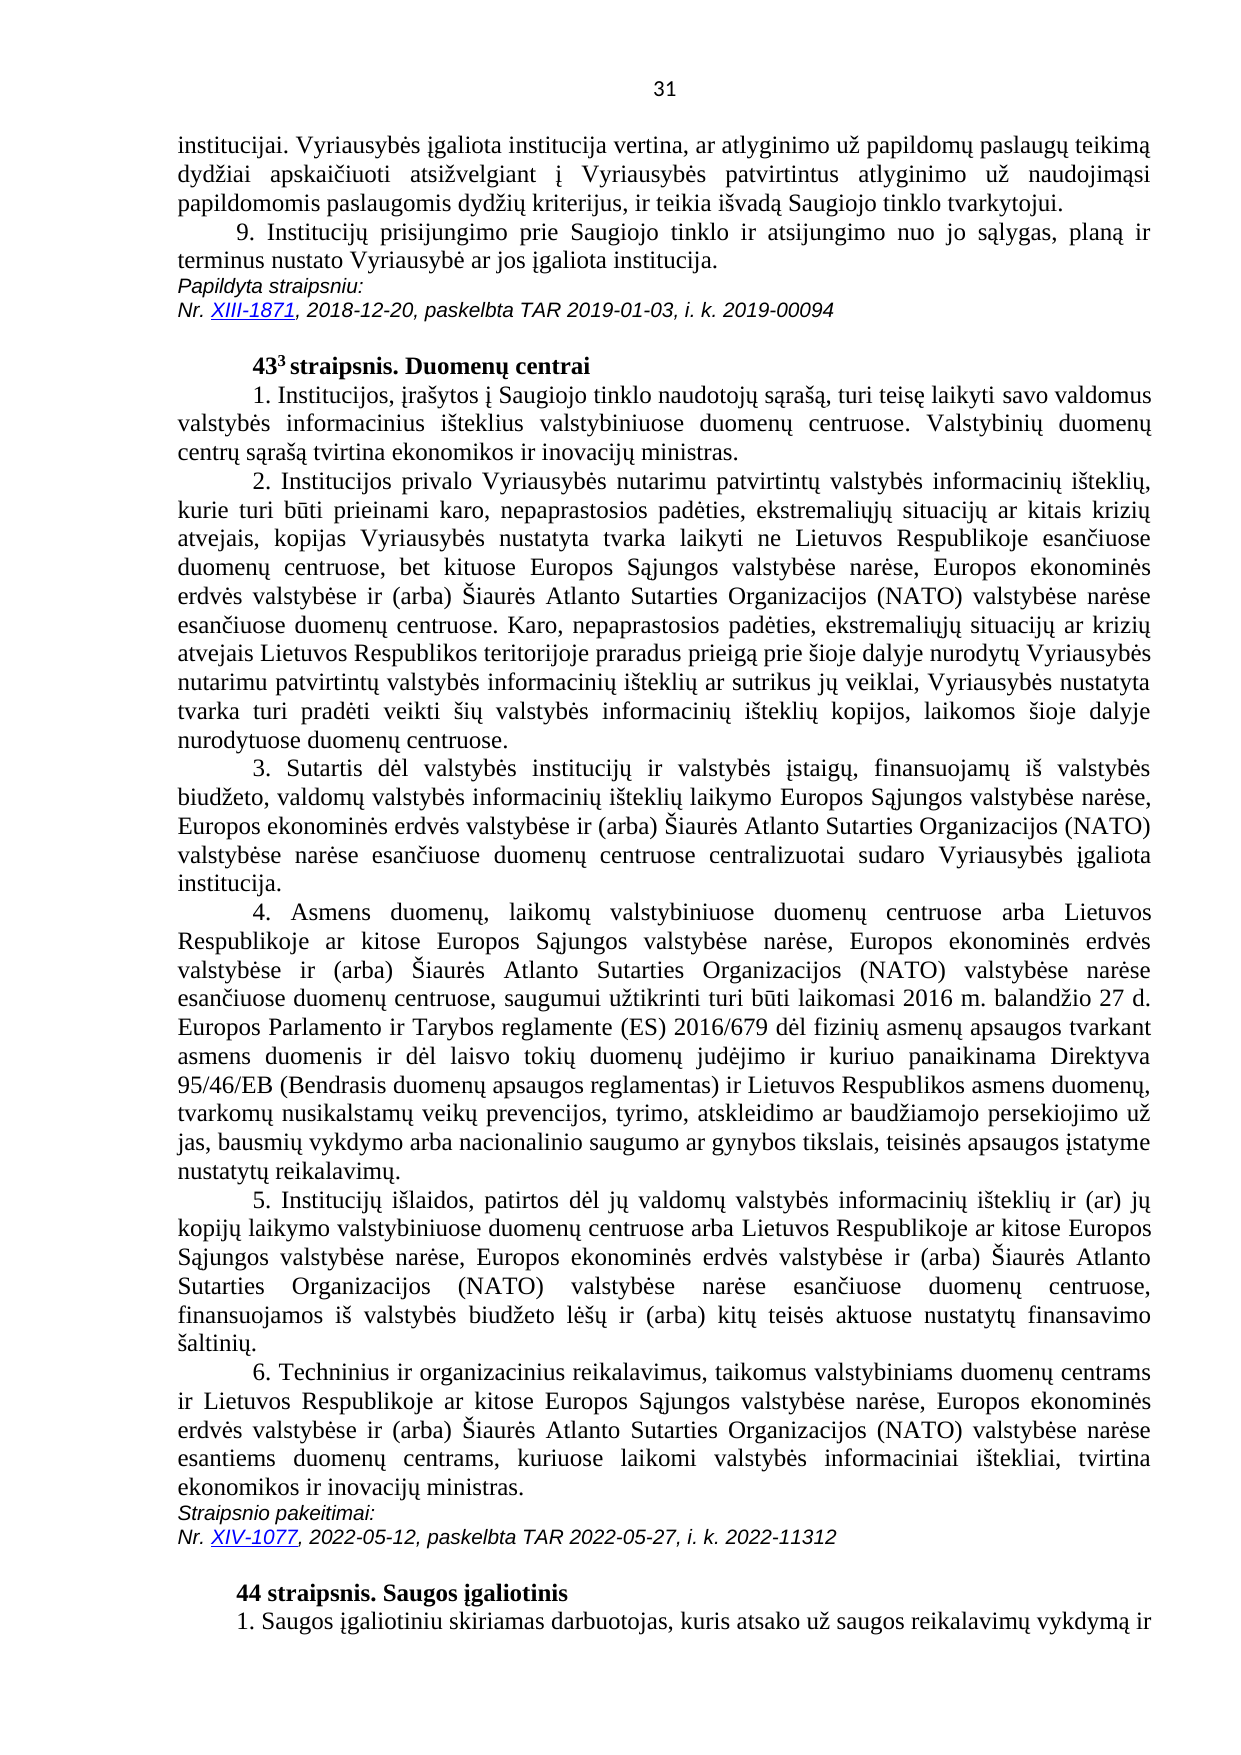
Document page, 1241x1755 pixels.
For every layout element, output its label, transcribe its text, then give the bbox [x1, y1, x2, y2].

text 4. Asmens duomenų, laikomų valstybiniuose duomenų centruose arba Lietuvos Respublikoje ar kitose Europos Sąjungos valstybėse narėse, Europos ekonominės erdvės valstybėse ir (arba) Šiaurės Atlanto Sutarties Organizacijos (NATO) valstybėse narėse esančiuose duomenų centruose, saugumui užtikrinti turi būti laikomasi 2016 m. balandžio 27 d. Europos Parlamento ir Tarybos reglamente (ES) 2016/679 dėl fizinių asmenų apsaugos tvarkant asmens duomenis ir dėl laisvo tokių duomenų judėjimo ir kuriuo panaikinama Direktyva 95/46/EB (Bendrasis duomenų apsaugos reglamentas) ir Lietuvos Respublikos asmens duomenų, tvarkomų nusikalstamų veikų prevencijos, tyrimo, atskleidimo ar baudžiamojo persekiojimo už jas, bausmių vykdymo arba nacionalinio saugumo ar gynybos tikslais, teisinės apsaugos įstatyme nustatytų reikalavimų. [177, 897, 1152, 1185]
text 1. Saugos įgaliotiniu skiriamas darbuotojas, kuris atsako už saugos reikalavimų vykdymą ir [177, 1606, 1152, 1635]
text 2. Institucijos privalo Vyriausybės nutarimu patvirtintų valstybės informacinių išteklių, kurie turi būti prieinami karo, nepaprastosios padėties, ekstremaliųjų situacijų ar kitais krizių atvejais, kopijas Vyriausybės nustatyta tvarka laikyti ne Lietuvos Respublikoje esančiuose duomenų centruose, bet kituose Europos Sąjungos valstybėse narėse, Europos ekonominės erdvės valstybėse ir (arba) Šiaurės Atlanto Sutarties Organizacijos (NATO) valstybėse narėse esančiuose duomenų centruose. Karo, nepaprastosios padėties, ekstremaliųjų situacijų ar krizių atvejais Lietuvos Respublikos teritorijoje praradus prieigą prie šioje dalyje nurodytų Vyriausybės nutarimu patvirtintų valstybės informacinių išteklių ar sutrikus jų veiklai, Vyriausybės nustatyta tvarka turi pradėti veikti šių valstybės informacinių išteklių kopijos, laikomos šioje dalyje nurodytuose duomenų centruose. [177, 466, 1152, 753]
text Nr. XIII-1871, 2018-12-20, paskelbta TAR 2019-01-03, i. k. 2019-00094 [177, 298, 1152, 322]
text 44 straipsnis. Saugos įgaliotinis [177, 1578, 1152, 1606]
text Nr. XIV-1077, 2022-05-12, paskelbta TAR 2022-05-27, i. k. 2022-11312 [177, 1525, 1152, 1549]
text 1. Institucijos, įrašytos į Saugiojo tinklo naudotojų sąrašą, turi teisę laikyti savo valdomus valstybės informacinius išteklius valstybiniuose duomenų centruose. Valstybinių duomenų centrų sąrašą tvirtina ekonomikos ir inovacijų ministras. [177, 380, 1152, 466]
text Papildyta straipsniu: [177, 274, 1152, 298]
text 3. Sutartis dėl valstybės institucijų ir valstybės įstaigų, finansuojamų iš valstybės biudžeto, valdomų valstybės informacinių išteklių laikymo Europos Sąjungos valstybėse narėse, Europos ekonominės erdvės valstybėse ir (arba) Šiaurės Atlanto Sutarties Organizacijos (NATO) valstybėse narėse esančiuose duomenų centruose centralizuotai sudaro Vyriausybės įgaliota institucija. [177, 753, 1152, 897]
text Straipsnio pakeitimai: [177, 1501, 1152, 1525]
text 433 straipsnis. Duomenų centrai [177, 351, 1152, 380]
text 9. Institucijų prisijungimo prie Saugiojo tinklo ir atsijungimo nuo jo sąlygas, planą ir terminus nustato Vyriausybė ar jos įgaliota institucija. [177, 217, 1152, 274]
text 6. Techninius ir organizacinius reikalavimus, taikomus valstybiniams duomenų centrams ir Lietuvos Respublikoje ar kitose Europos Sąjungos valstybėse narėse, Europos ekonominės erdvės valstybėse ir (arba) Šiaurės Atlanto Sutarties Organizacijos (NATO) valstybėse narėse esantiems duomenų centrams, kuriuose laikomi valstybės informaciniai ištekliai, tvirtina ekonomikos ir inovacijų ministras. [177, 1357, 1152, 1501]
text 5. Institucijų išlaidos, patirtos dėl jų valdomų valstybės informacinių išteklių ir (ar) jų kopijų laikymo valstybiniuose duomenų centruose arba Lietuvos Respublikoje ar kitose Europos Sąjungos valstybėse narėse, Europos ekonominės erdvės valstybėse ir (arba) Šiaurės Atlanto Sutarties Organizacijos (NATO) valstybėse narėse esančiuose duomenų centruose, finansuojamos iš valstybės biudžeto lėšų ir (arba) kitų teisės aktuose nustatytų finansavimo šaltinių. [177, 1185, 1152, 1357]
text institucijai. Vyriausybės įgaliota institucija vertina, ar atlyginimo už papildomų paslaugų teikimą dydžiai apskaičiuoti atsižvelgiant į Vyriausybės patvirtintus atlyginimo už naudojimąsi papildomomis paslaugomis dydžių kriterijus, ir teikia išvadą Saugiojo tinklo tvarkytojui. [177, 131, 1152, 217]
